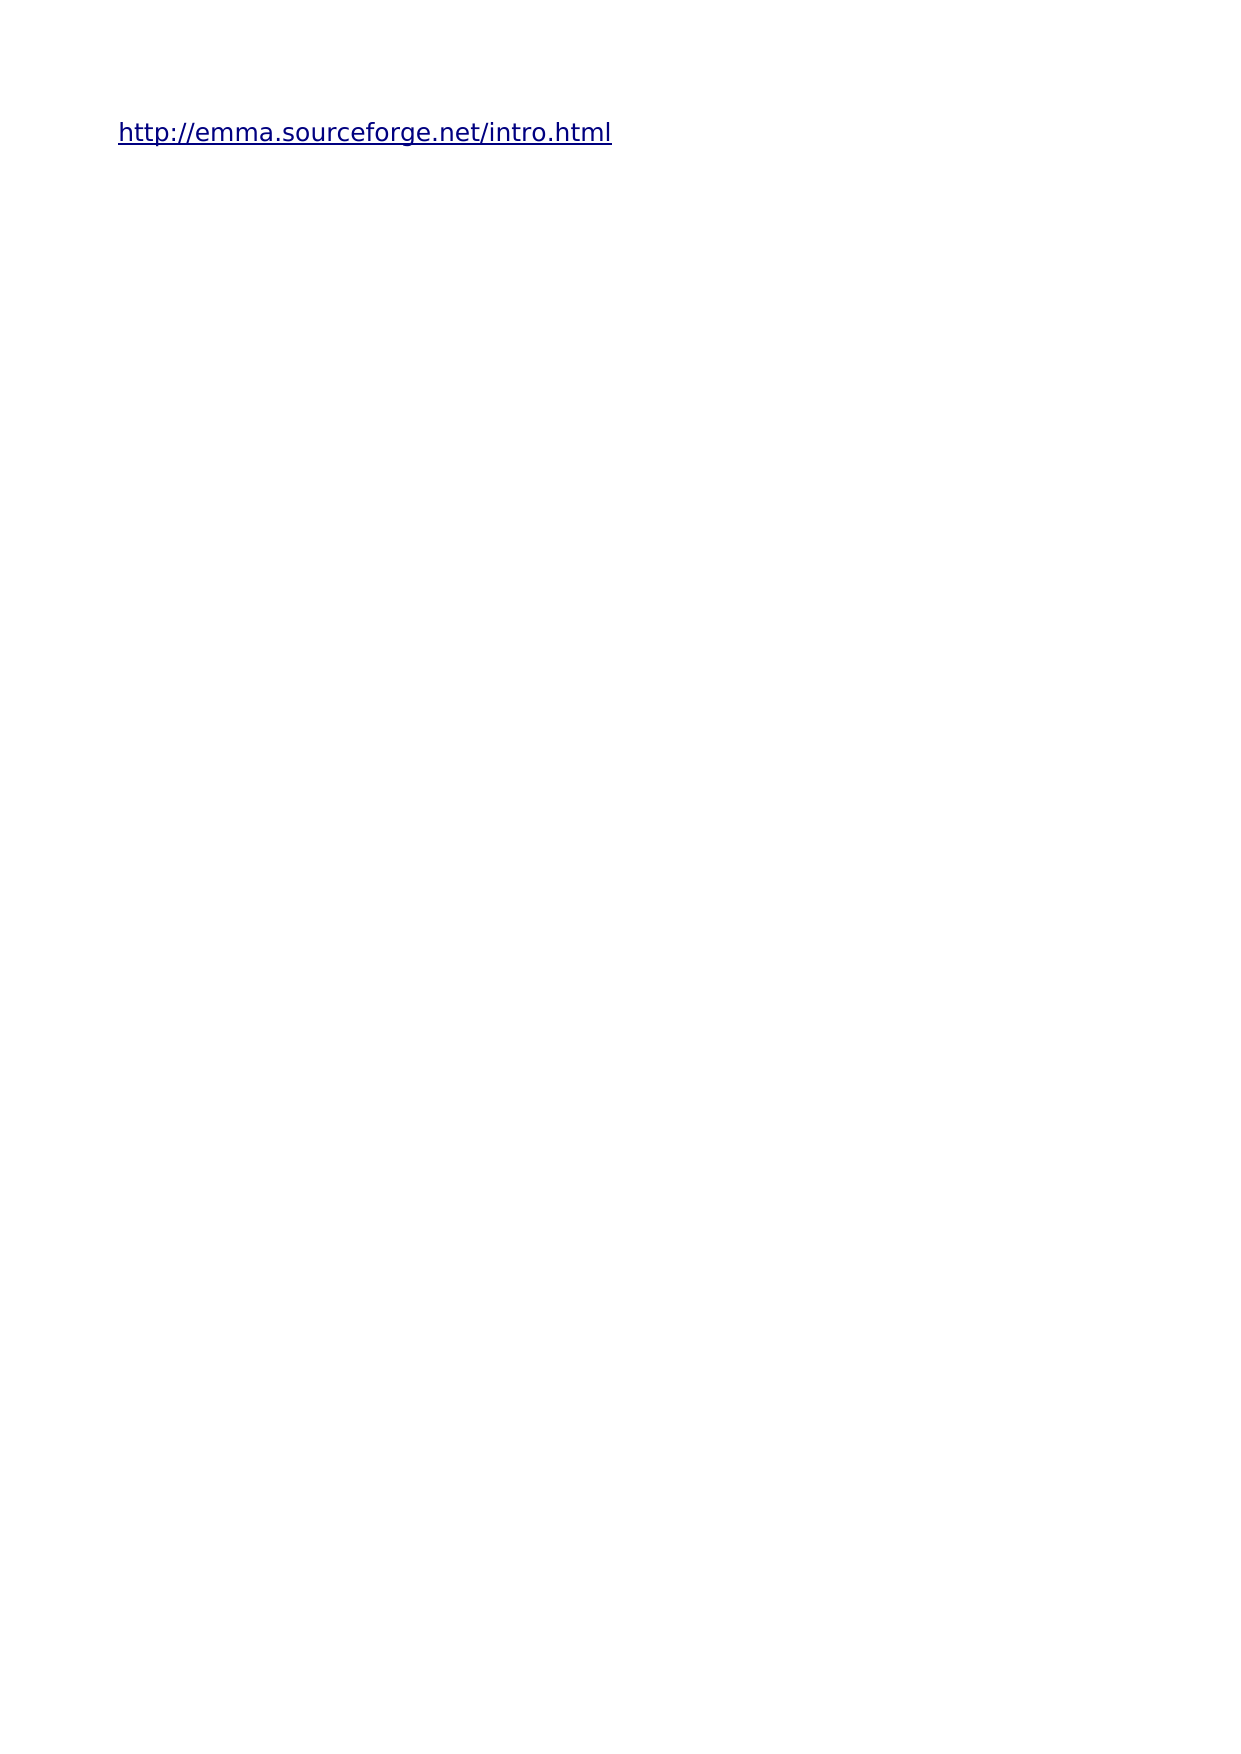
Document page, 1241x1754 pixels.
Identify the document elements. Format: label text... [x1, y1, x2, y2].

text http://emma.sourceforge.net/intro.html [118, 118, 1122, 147]
